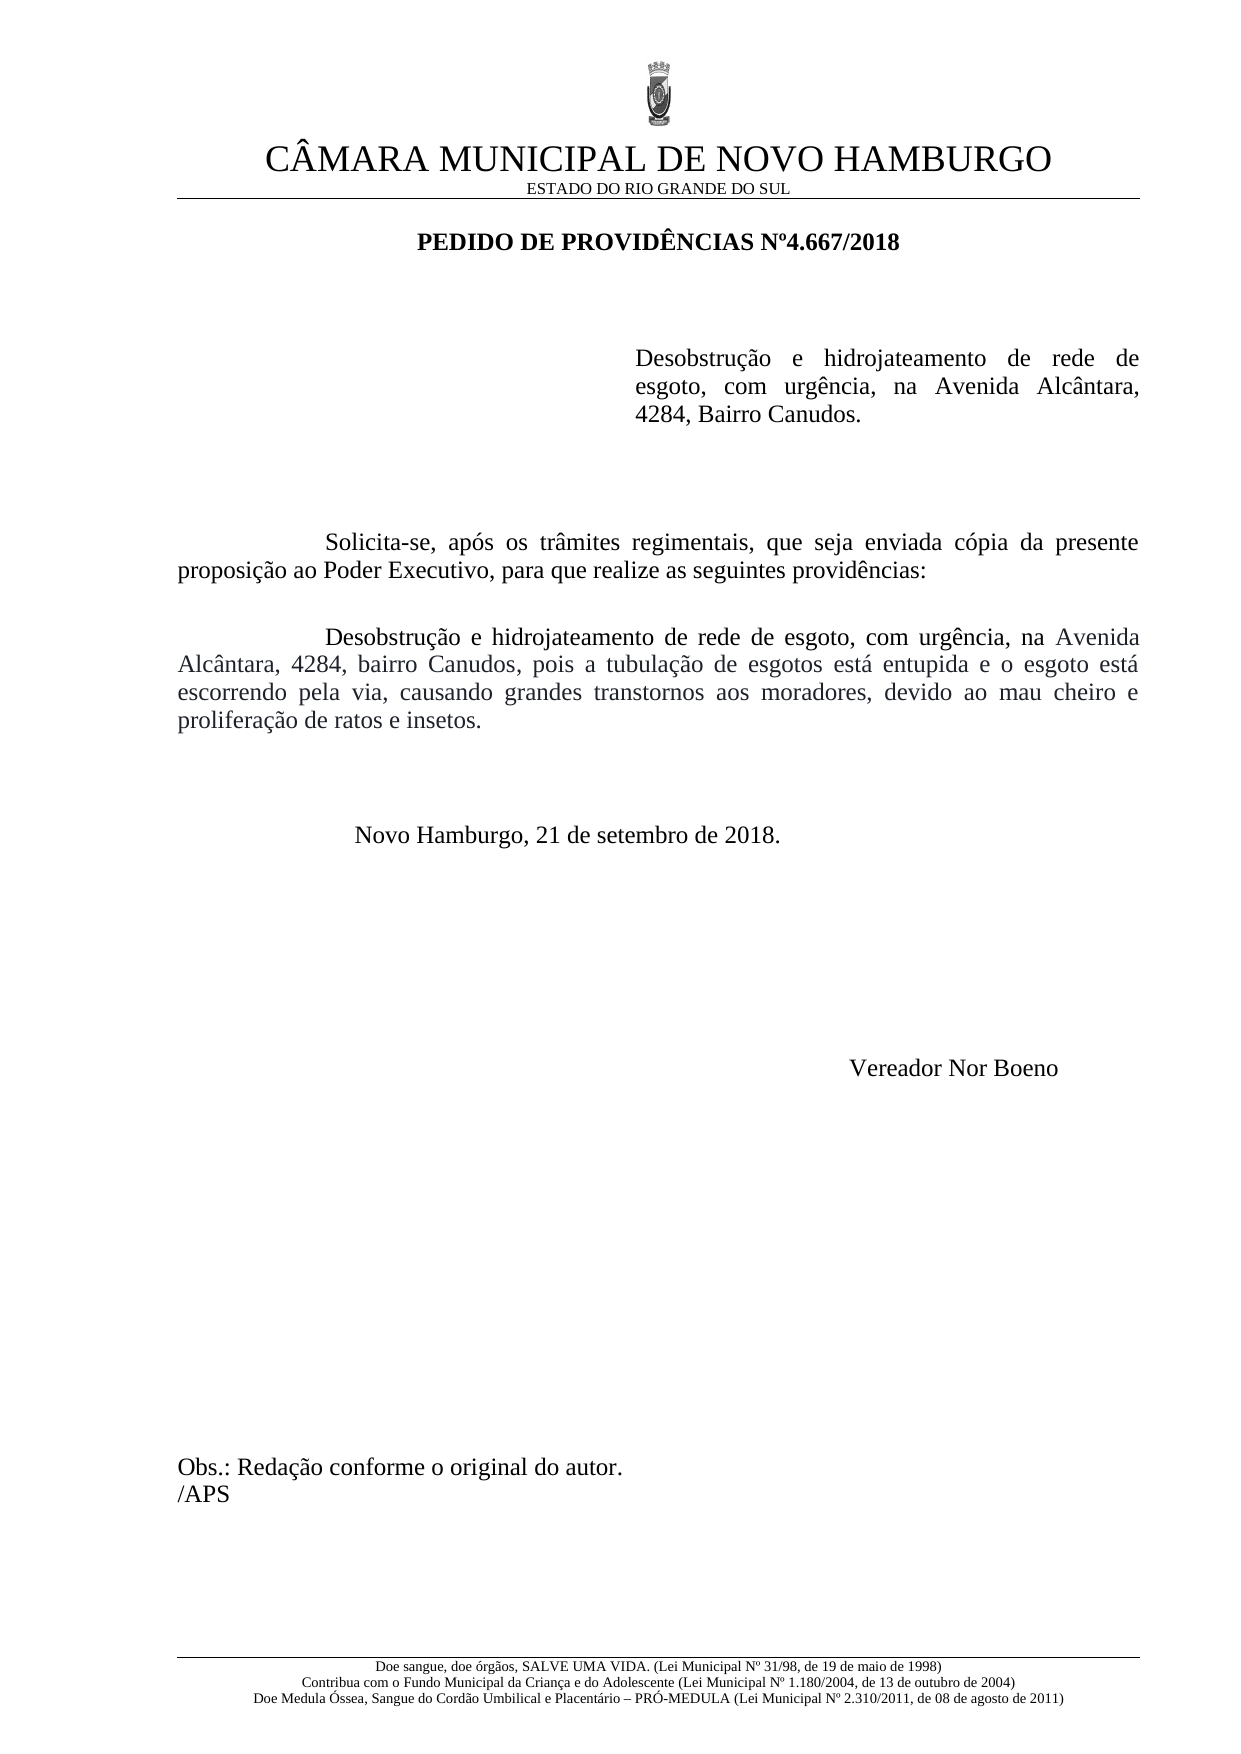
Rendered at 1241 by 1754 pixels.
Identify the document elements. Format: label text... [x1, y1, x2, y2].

text Vereador Nor Boeno [768, 1054, 1140, 1082]
text Novo Hamburgo, 21 de setembro de 2018. [177, 821, 1140, 849]
text Desobstrução e hidrojateamento de rede de esgoto, com urgência, na Avenida Alcântara, 4284, bairro Canudos, pois a tubulação de esgotos está entupida e o esgoto está escorrendo pela via, causando grandes transtornos aos moradores, devido ao mau cheiro e proliferação de ratos e insetos. [177, 623, 1140, 734]
text PEDIDO DE PROVIDÊNCIAS Nº4.667/2018 [177, 228, 1140, 256]
text Desobstrução e hidrojateamento de rede de esgoto, com urgência, na Avenida Alcântara, 4284, Bairro Canudos. [635, 344, 1140, 428]
text /APS [177, 1480, 1140, 1508]
text Solicita-se, após os trâmites regimentais, que seja enviada cópia da presente proposição ao Poder Executivo, para que realize as seguintes providências: [177, 528, 1140, 583]
text Obs.: Redação conforme o original do autor. [177, 1453, 1140, 1480]
